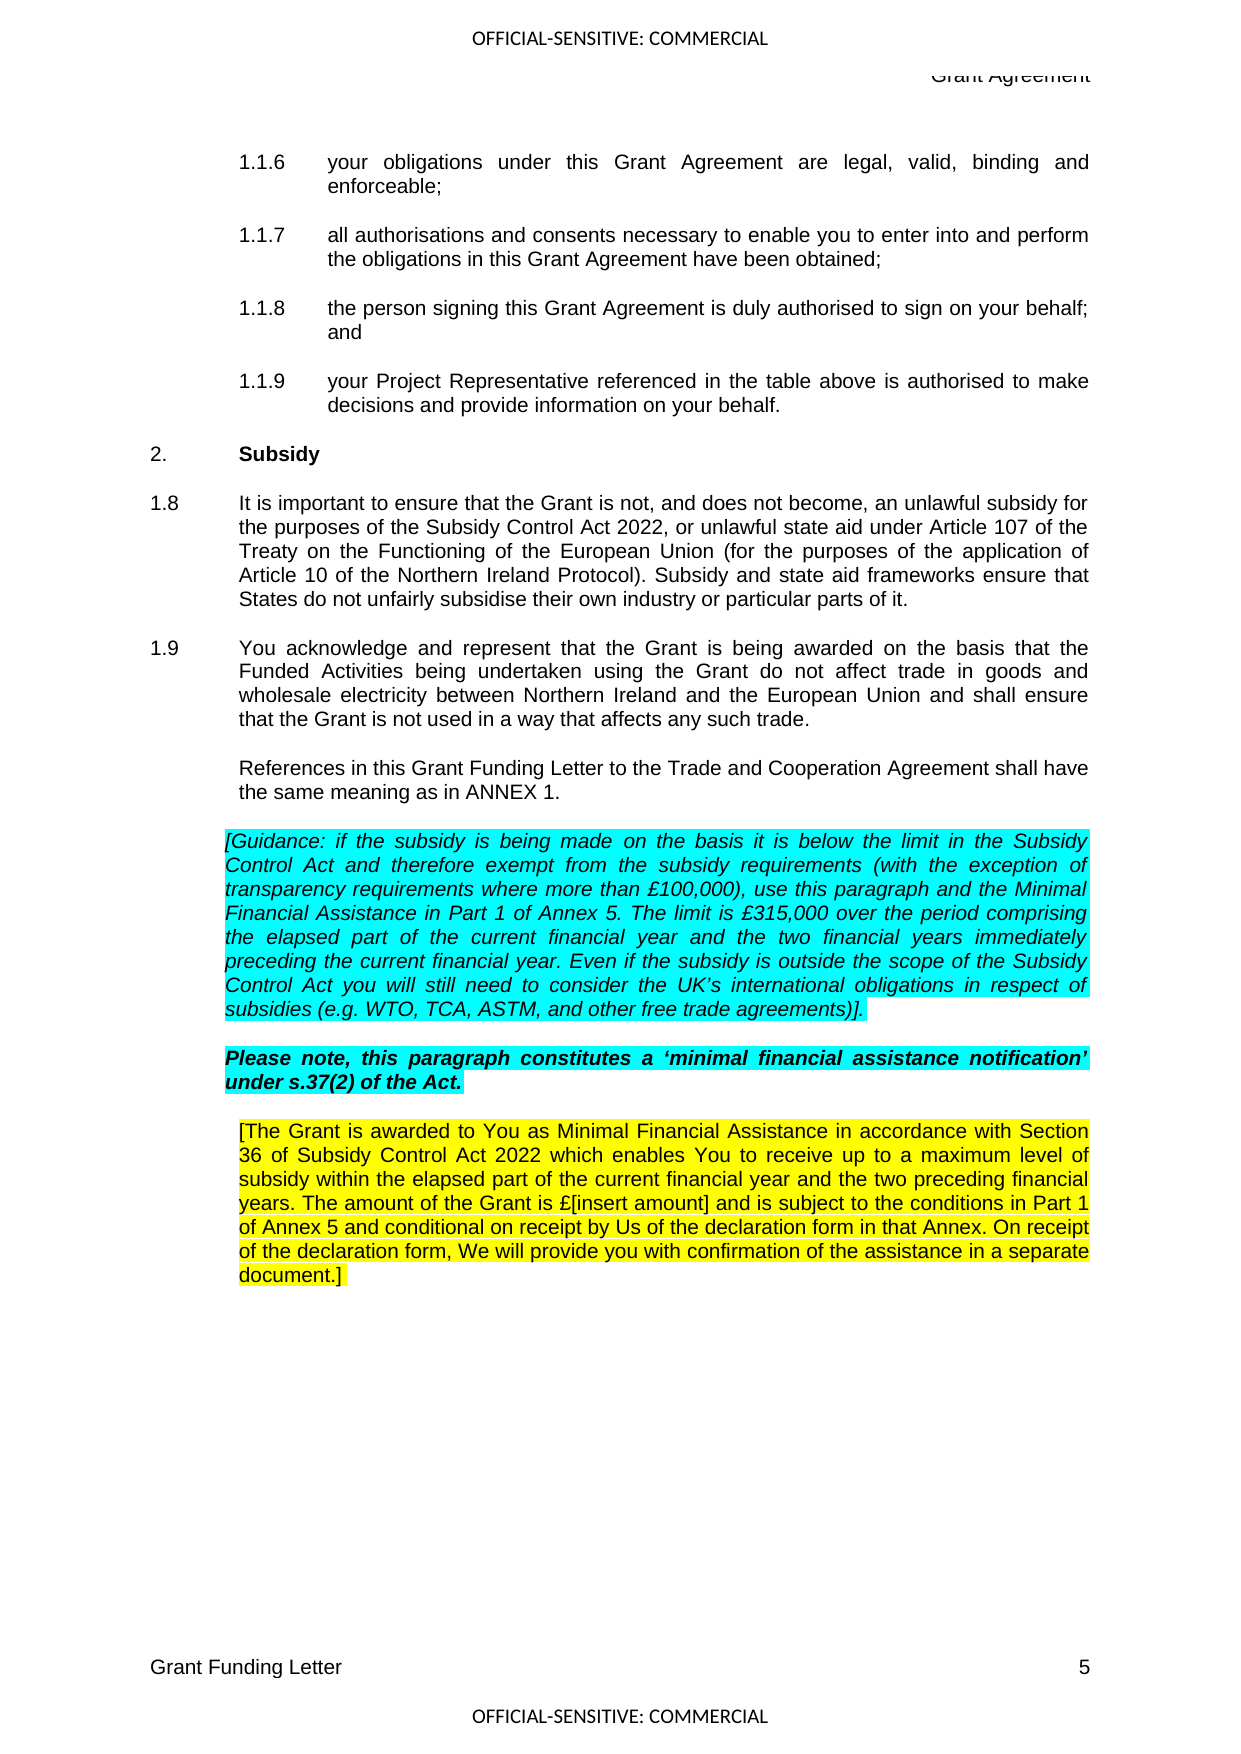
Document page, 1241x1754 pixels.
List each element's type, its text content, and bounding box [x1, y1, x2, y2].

list Subsidy [150, 442, 1090, 466]
text [Guidance: if the subsidy is being made on the basis it is below the limit in the Subsidy Control Act and therefore exempt from the subsidy requirements (with the exception of transparency requirements where more than £100,000), use this paragraph and the Minimal Financial Assistance in Part 1 of Annex 5. The limit is £315,000 over the period comprising the elapsed part of the current financial year and the two financial years immediately preceding the current financial year. Even if the subsidy is outside the scope of the Subsidy Control Act you will still need to consider the UK’s international obligations in respect of subsidies (e.g. WTO, TCA, ASTM, and other free trade agreements)]. [225, 829, 1090, 1021]
list the person signing this Grant Agreement is duly authorised to sign on your behalf; and [239, 296, 1090, 344]
subtitle References in this Grant Funding Letter to the Trade and Cooperation Agreement shall have the same meaning as in ANNEX 1. [239, 756, 1090, 804]
list It is important to ensure that the Grant is not, and does not become, an unlawful subsidy for the purposes of the Subsidy Control Act 2022, or unlawful state aid under Article 107 of the Treaty on the Functioning of the European Union (for the purposes of the application of Article 10 of the Northern Ireland Protocol). Subsidy and state aid frameworks ensure that States do not unfairly subsidise their own industry or particular parts of it. [150, 491, 1090, 610]
list your Project Representative referenced in the table above is authorised to make decisions and provide information on your behalf. [239, 369, 1090, 417]
list all authorisations and consents necessary to enable you to enter into and perform the obligations in this Grant Agreement have been obtained; [239, 223, 1090, 271]
list You acknowledge and represent that the Grant is being awarded on the basis that the Funded Activities being undertaken using the Grant do not affect trade in goods and wholesale electricity between Northern Ireland and the European Union and shall ensure that the Grant is not used in a way that affects any such trade. [150, 635, 1090, 731]
text Please note, this paragraph constitutes a ‘minimal financial assistance notification’ under s.37(2) of the Act. [225, 1046, 1090, 1094]
list your obligations under this Grant Agreement are legal, valid, binding and enforceable; [239, 150, 1090, 198]
subtitle [The Grant is awarded to You as Minimal Financial Assistance in accordance with Section 36 of Subsidy Control Act 2022 which enables You to receive up to a maximum level of subsidy within the elapsed part of the current financial year and the two preceding financial years. The amount of the Grant is £[insert amount] and is subject to the conditions in Part 1 of Annex 5 and conditional on receipt by Us of the declaration form in that Annex. On receipt of the declaration form, We will provide you with confirmation of the assistance in a separate document.] [239, 1119, 1090, 1286]
